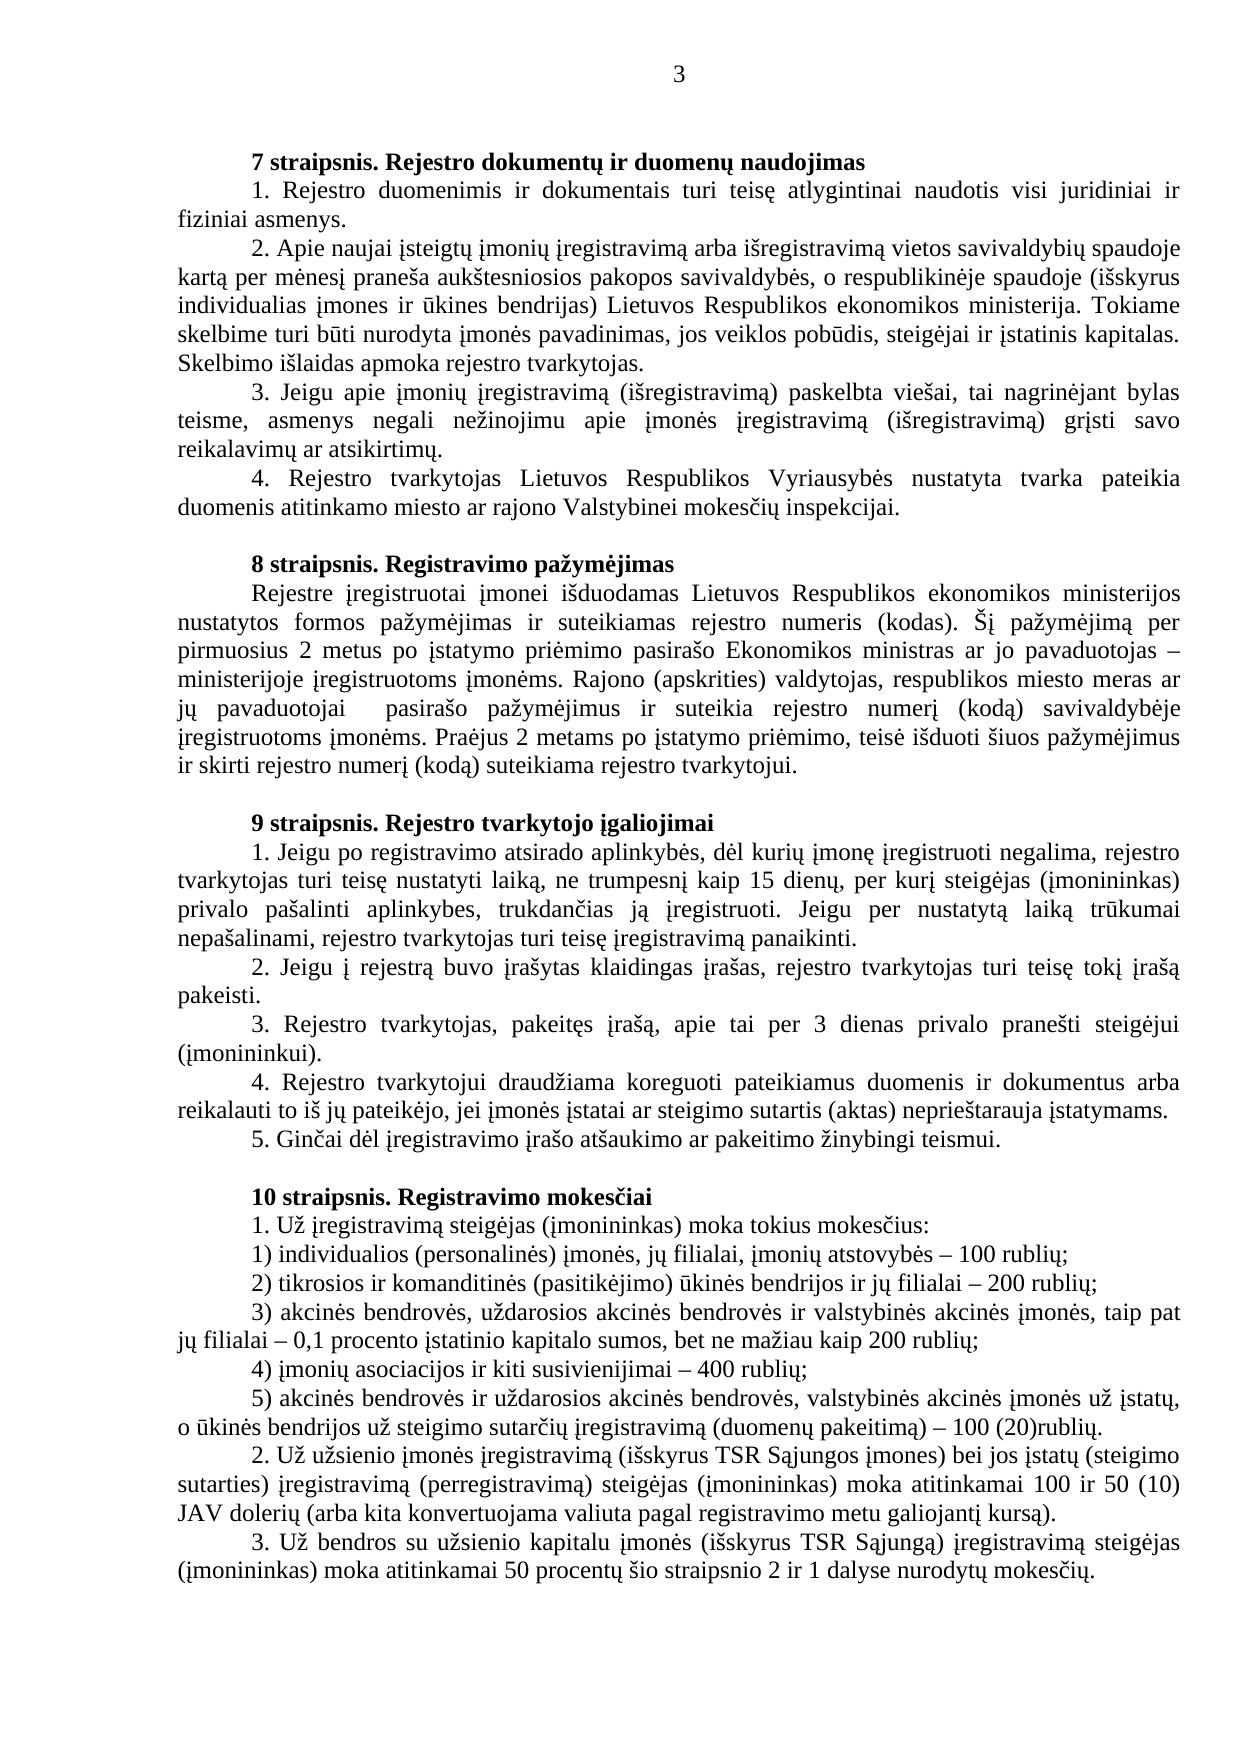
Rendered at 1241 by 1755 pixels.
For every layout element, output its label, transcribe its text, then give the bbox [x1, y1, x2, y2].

text 5) akcinės bendrovės ir uždarosios akcinės bendrovės, valstybinės akcinės įmonės už įstatų, o ūkinės bendrijos už steigimo sutarčių įregistravimą (duomenų pakeitimą) – 100 (20)rublių. [177, 1383, 1181, 1441]
text 1. Jeigu po registravimo atsirado aplinkybės, dėl kurių įmonę įregistruoti negalima, rejestro tvarkytojas turi teisę nustatyti laiką, ne trumpesnį kaip 15 dienų, per kurį steigėjas (įmonininkas) privalo pašalinti aplinkybes, trukdančias ją įregistruoti. Jeigu per nustatytą laiką trūkumai nepašalinami, rejestro tvarkytojas turi teisę įregistravimą panaikinti. [177, 837, 1181, 952]
text 2. Apie naujai įsteigtų įmonių įregistravimą arba išregistravimą vietos savivaldybių spaudoje kartą per mėnesį praneša aukštesniosios pakopos savivaldybės, o respublikinėje spaudoje (išskyrus individualias įmones ir ūkines bendrijas) Lietuvos Respublikos ekonomikos ministerija. Tokiame skelbime turi būti nurodyta įmonės pavadinimas, jos veiklos pobūdis, steigėjai ir įstatinis kapitalas. Skelbimo išlaidas apmoka rejestro tvarkytojas. [177, 233, 1181, 377]
text 9 straipsnis. Rejestro tvarkytojo įgaliojimai [177, 808, 1181, 837]
text 2) tikrosios ir komanditinės (pasitikėjimo) ūkinės bendrijos ir jų filialai – 200 rublių; [177, 1268, 1181, 1297]
text 3) akcinės bendrovės, uždarosios akcinės bendrovės ir valstybinės akcinės įmonės, taip pat jų filialai – 0,1 procento įstatinio kapitalo sumos, bet ne mažiau kaip 200 rublių; [177, 1297, 1181, 1354]
text 3. Už bendros su užsienio kapitalu įmonės (išskyrus TSR Sąjungą) įregistravimą steigėjas (įmonininkas) moka atitinkamai 50 procentų šio straipsnio 2 ir 1 dalyse nurodytų mokesčių. [177, 1527, 1181, 1584]
text 2. Už užsienio įmonės įregistravimą (išskyrus TSR Sąjungos įmones) bei jos įstatų (steigimo sutarties) įregistravimą (perregistravimą) steigėjas (įmonininkas) moka atitinkamai 100 ir 50 (10) JAV dolerių (arba kita konvertuojama valiuta pagal registravimo metu galiojantį kursą). [177, 1441, 1181, 1527]
text 1. Rejestro duomenimis ir dokumentais turi teisę atlygintinai naudotis visi juridiniai ir fiziniai asmenys. [177, 176, 1181, 233]
text 5. Ginčai dėl įregistravimo įrašo atšaukimo ar pakeitimo žinybingi teismui. [177, 1124, 1181, 1153]
text 8 straipsnis. Registravimo pažymėjimas [177, 549, 1181, 578]
text 3. Rejestro tvarkytojas, pakeitęs įrašą, apie tai per 3 dienas privalo pranešti steigėjui (įmonininkui). [177, 1009, 1181, 1067]
text 4. Rejestro tvarkytojas Lietuvos Respublikos Vyriausybės nustatyta tvarka pateikia duomenis atitinkamo miesto ar rajono Valstybinei mokesčių inspekcijai. [177, 463, 1181, 521]
text 1. Už įregistravimą steigėjas (įmonininkas) moka tokius mokesčius: [177, 1211, 1181, 1239]
text 4. Rejestro tvarkytojui draudžiama koreguoti pateikiamus duomenis ir dokumentus arba reikalauti to iš jų pateikėjo, jei įmonės įstatai ar steigimo sutartis (aktas) neprieštarauja įstatymams. [177, 1067, 1181, 1124]
text Rejestre įregistruotai įmonei išduodamas Lietuvos Respublikos ekonomikos ministerijos nustatytos formos pažymėjimas ir suteikiamas rejestro numeris (kodas). Šį pažymėjimą per pirmuosius 2 metus po įstatymo priėmimo pasirašo Ekonomikos ministras ar jo pavaduotojas – ministerijoje įregistruotoms įmonėms. Rajono (apskrities) valdytojas, respublikos miesto meras ar jų pavaduotojai pasirašo pažymėjimus ir suteikia rejestro numerį (kodą) savivaldybėje įregistruotoms įmonėms. Praėjus 2 metams po įstatymo priėmimo, teisė išduoti šiuos pažymėjimus ir skirti rejestro numerį (kodą) suteikiama rejestro tvarkytojui. [177, 578, 1181, 779]
text 4) įmonių asociacijos ir kiti susivienijimai – 400 rublių; [177, 1354, 1181, 1383]
text 7 straipsnis. Rejestro dokumentų ir duomenų naudojimas [177, 147, 1181, 176]
text 10 straipsnis. Registravimo mokesčiai [177, 1182, 1181, 1211]
text 2. Jeigu į rejestrą buvo įrašytas klaidingas įrašas, rejestro tvarkytojas turi teisę tokį įrašą pakeisti. [177, 952, 1181, 1009]
text 3. Jeigu apie įmonių įregistravimą (išregistravimą) paskelbta viešai, tai nagrinėjant bylas teisme, asmenys negali nežinojimu apie įmonės įregistravimą (išregistravimą) grįsti savo reikalavimų ar atsikirtimų. [177, 377, 1181, 463]
text 1) individualios (personalinės) įmonės, jų filialai, įmonių atstovybės – 100 rublių; [177, 1239, 1181, 1268]
